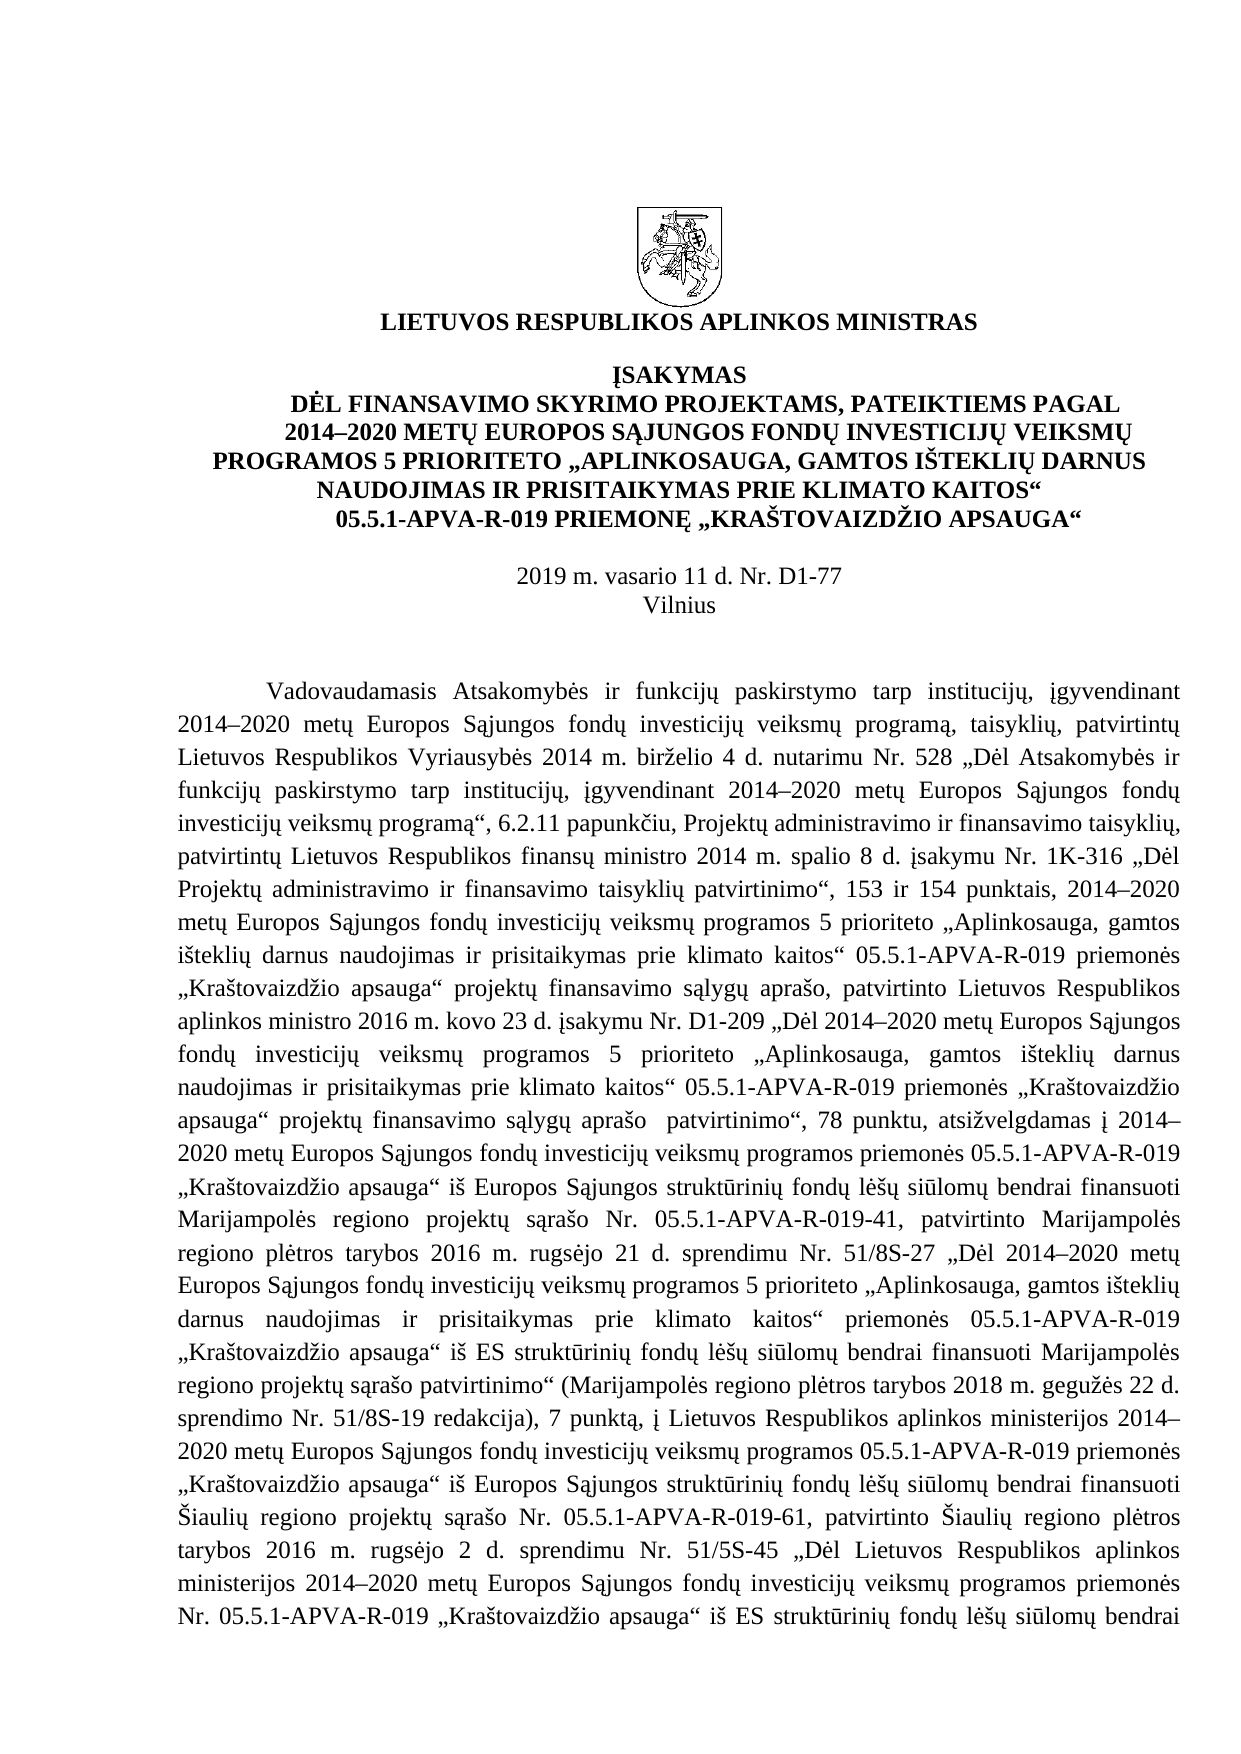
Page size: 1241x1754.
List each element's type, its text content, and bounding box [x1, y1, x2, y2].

text DĖL FINANSAVIMO SKYRIMO PROJEKTAMS, PATEIKTIEMS PAGAL [177, 389, 1181, 417]
text Vadovaudamasis Atsakomybės ir funkcijų paskirstymo tarp institucijų, įgyvendinant 2014–2020 metų Europos Sąjungos fondų investicijų veiksmų programą, taisyklių, patvirtintų Lietuvos Respublikos Vyriausybės 2014 m. birželio 4 d. nutarimu Nr. 528 „Dėl Atsakomybės ir funkcijų paskirstymo tarp institucijų, įgyvendinant 2014–2020 metų Europos Sąjungos fondų investicijų veiksmų programą“, 6.2.11 papunkčiu, Projektų administravimo ir finansavimo taisyklių, patvirtintų Lietuvos Respublikos finansų ministro 2014 m. spalio 8 d. įsakymu Nr. 1K-316 „Dėl Projektų administravimo ir finansavimo taisyklių patvirtinimo“, 153 ir 154 punktais, 2014–2020 metų Europos Sąjungos fondų investicijų veiksmų programos 5 prioriteto „Aplinkosauga, gamtos išteklių darnus naudojimas ir prisitaikymas prie klimato kaitos“ 05.5.1-APVA-R-019 priemonės „Kraštovaizdžio apsauga“ projektų finansavimo sąlygų aprašo, patvirtinto Lietuvos Respublikos aplinkos ministro 2016 m. kovo 23 d. įsakymu Nr. D1-209 „Dėl 2014–2020 metų Europos Sąjungos fondų investicijų veiksmų programos 5 prioriteto „Aplinkosauga, gamtos išteklių darnus naudojimas ir prisitaikymas prie klimato kaitos“ 05.5.1-APVA-R-019 priemonės „Kraštovaizdžio apsauga“ projektų finansavimo sąlygų aprašo patvirtinimo“, 78 punktu, atsižvelgdamas į 2014–2020 metų Europos Sąjungos fondų investicijų veiksmų programos priemonės 05.5.1-APVA-R-019 „Kraštovaizdžio apsauga“ iš Europos Sąjungos struktūrinių fondų lėšų siūlomų bendrai finansuoti Marijampolės regiono projektų sąrašo Nr. 05.5.1-APVA-R-019-41, patvirtinto Marijampolės regiono plėtros tarybos 2016 m. rugsėjo 21 d. sprendimu Nr. 51/8S-27 „Dėl 2014–2020 metų Europos Sąjungos fondų investicijų veiksmų programos 5 prioriteto „Aplinkosauga, gamtos išteklių darnus naudojimas ir prisitaikymas prie klimato kaitos“ priemonės 05.5.1-APVA-R-019 „Kraštovaizdžio apsauga“ iš ES struktūrinių fondų lėšų siūlomų bendrai finansuoti Marijampolės regiono projektų sąrašo patvirtinimo“ (Marijampolės regiono plėtros tarybos 2018 m. gegužės 22 d. sprendimo Nr. 51/8S-19 redakcija), 7 punktą, į Lietuvos Respublikos aplinkos ministerijos 2014–2020 metų Europos Sąjungos fondų investicijų veiksmų programos 05.5.1-APVA-R-019 priemonės „Kraštovaizdžio apsauga“ iš Europos Sąjungos struktūrinių fondų lėšų siūlomų bendrai finansuoti Šiaulių regiono projektų sąrašo Nr. 05.5.1-APVA-R-019-61, patvirtinto Šiaulių regiono plėtros tarybos 2016 m. rugsėjo 2 d. sprendimu Nr. 51/5S-45 „Dėl Lietuvos Respublikos aplinkos ministerijos 2014–2020 metų Europos Sąjungos fondų investicijų veiksmų programos priemonės Nr. 05.5.1-APVA-R-019 „Kraštovaizdžio apsauga“ iš ES struktūrinių fondų lėšų siūlomų bendrai [177, 676, 1181, 1629]
text 2019 m. vasario 11 d. Nr. D1-77 [177, 561, 1181, 590]
text LIETUVOS RESPUBLIKOS APLINKOS MINISTRAS [177, 307, 1181, 336]
text Vilnius [177, 590, 1181, 619]
text ĮSAKYMAS [177, 360, 1181, 389]
text 2014–2020 METŲ EUROPOS SĄJUNGOS FONDŲ INVESTICIJŲ VEIKSMŲ PROGRAMOS 5 PRIORITETO „APLINKOSAUGA, GAMTOS IŠTEKLIŲ DARNUS NAUDOJIMAS IR PRISITAIKYMAS PRIE KLIMATO KAITOS“ [177, 417, 1181, 504]
text 05.5.1-APVA-R-019 PRIEMONĘ „KRAŠTOVAIZDŽIO APSAUGA“ [177, 504, 1181, 532]
